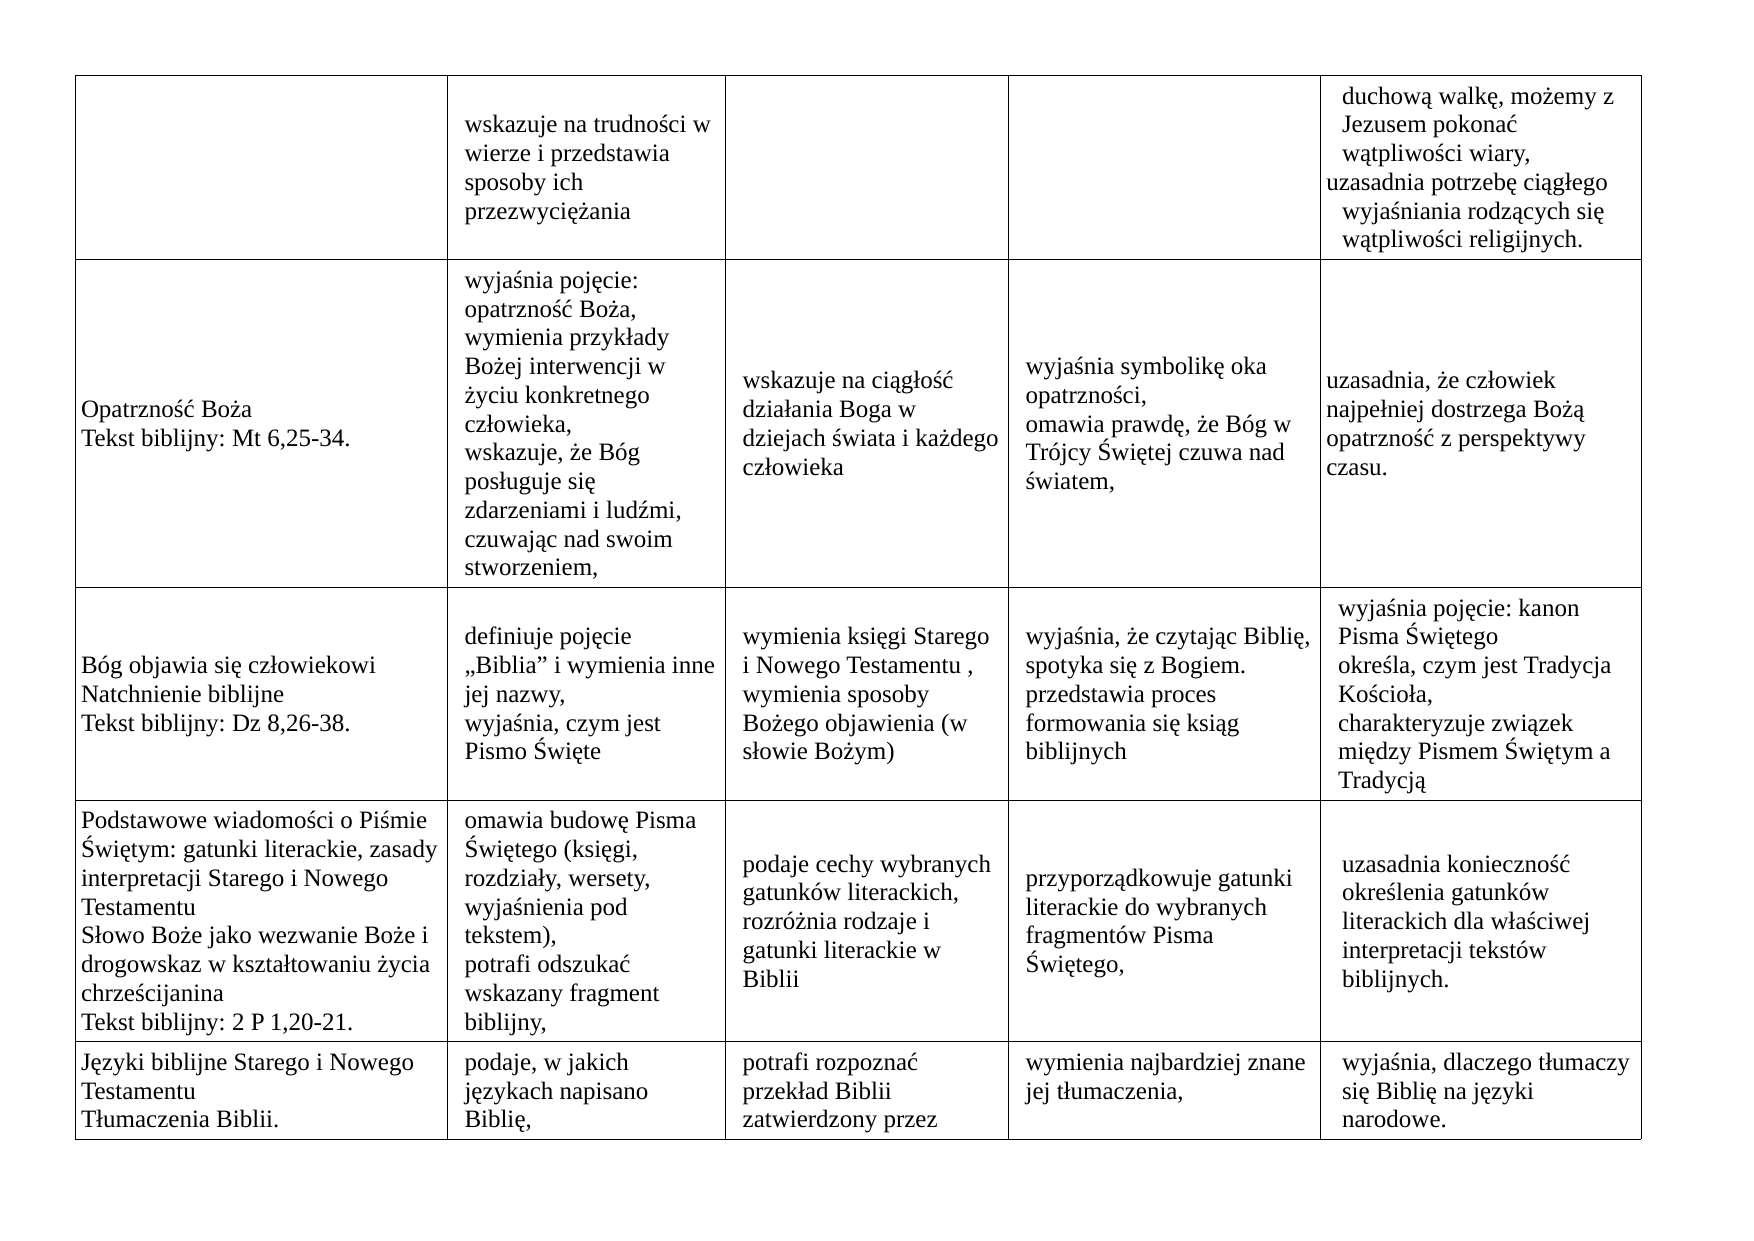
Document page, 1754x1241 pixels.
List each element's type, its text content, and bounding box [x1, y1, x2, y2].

table_cell [1009, 76, 1320, 259]
table_cell wyjaśnia pojęcie: kanon Pisma Świętego określa, czym jest Tradycja Kościoła, charakteryzuje związek między Pismem Świętym a Tradycją [1321, 588, 1641, 800]
table_cell potrafi rozpoznać przekład Biblii zatwierdzony przez [726, 1042, 1008, 1139]
table_cell Podstawowe wiadomości o Piśmie Świętym: gatunki literackie, zasady interpretacji Starego i Nowego Testamentu Słowo Boże jako wezwanie Boże i drogowskaz w kształtowaniu życia chrześcijanina Tekst biblijny: 2 P 1,20-21. [76, 801, 447, 1041]
table_cell [76, 76, 447, 259]
table_cell wyjaśnia, że czytając Biblię, spotyka się z Bogiem. przedstawia proces formowania się ksiąg biblijnych [1009, 588, 1320, 800]
table_cell uzasadnia konieczność określenia gatunków literackich dla właściwej interpretacji tekstów biblijnych. [1321, 801, 1641, 1041]
table_cell definiuje pojęcie „Biblia” i wymienia inne jej nazwy, wyjaśnia, czym jest Pismo Święte [448, 588, 725, 800]
table_cell wymienia najbardziej znane jej tłumaczenia, [1009, 1042, 1320, 1139]
table_cell [726, 76, 1008, 259]
table_cell podaje, w jakich językach napisano Biblię, [448, 1042, 725, 1139]
table_cell wyjaśnia symbolikę oka opatrzności, omawia prawdę, że Bóg w Trójcy Świętej czuwa nad światem, [1009, 260, 1320, 587]
table_cell duchową walkę, możemy z Jezusem pokonać wątpliwości wiary, uzasadnia potrzebę ciągłego wyjaśniania rodzących się wątpliwości religijnych. [1321, 76, 1641, 259]
table_cell Opatrzność Boża Tekst biblijny: Mt 6,25-34. [76, 260, 447, 587]
table_cell wyjaśnia, dlaczego tłumaczy się Biblię na języki narodowe. [1321, 1042, 1641, 1139]
table_cell wyjaśnia pojęcie: opatrzność Boża, wymienia przykłady Bożej interwencji w życiu konkretnego człowieka, wskazuje, że Bóg posługuje się zdarzeniami i ludźmi, czuwając nad swoim stworzeniem, [448, 260, 725, 587]
table_cell wymienia księgi Starego i Nowego Testamentu , wymienia sposoby Bożego objawienia (w słowie Bożym) [726, 588, 1008, 800]
table_cell wskazuje na ciągłość działania Boga w dziejach świata i każdego człowieka [726, 260, 1008, 587]
table_cell podaje cechy wybranych gatunków literackich, rozróżnia rodzaje i gatunki literackie w Biblii [726, 801, 1008, 1041]
table_cell wskazuje na trudności w wierze i przedstawia sposoby ich przezwyciężania [448, 76, 725, 259]
table_cell przyporządkowuje gatunki literackie do wybranych fragmentów Pisma Świętego, [1009, 801, 1320, 1041]
table_cell uzasadnia, że człowiek najpełniej dostrzega Bożą opatrzność z perspektywy czasu. [1321, 260, 1641, 587]
table_cell Bóg objawia się człowiekowi Natchnienie biblijne Tekst biblijny: Dz 8,26-38. [76, 588, 447, 800]
table_cell omawia budowę Pisma Świętego (księgi, rozdziały, wersety, wyjaśnienia pod tekstem), potrafi odszukać wskazany fragment biblijny, [448, 801, 725, 1041]
table_cell Języki biblijne Starego i Nowego Testamentu Tłumaczenia Biblii. [76, 1042, 447, 1139]
